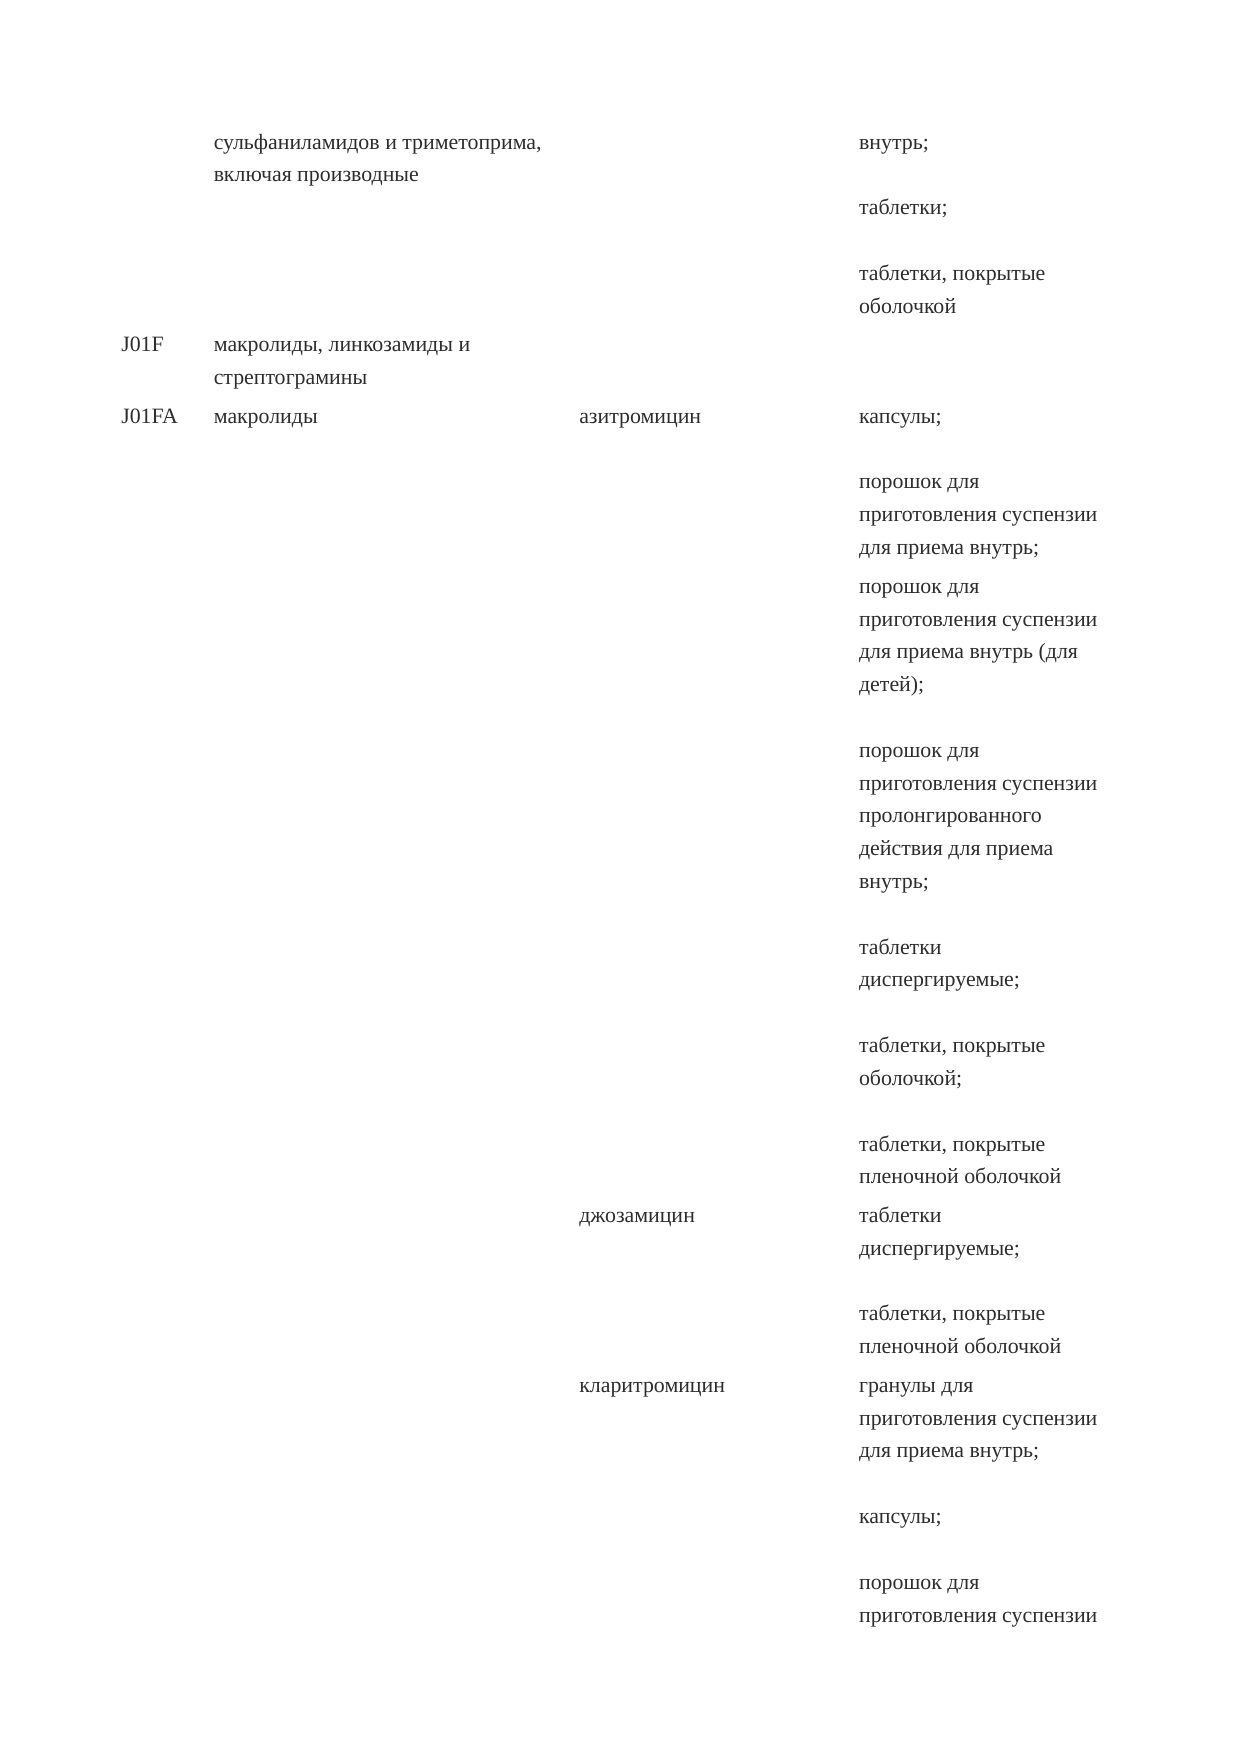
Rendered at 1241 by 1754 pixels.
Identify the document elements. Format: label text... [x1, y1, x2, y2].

table_cell [856, 321, 1106, 392]
table_cell кларитромицин [576, 1361, 856, 1630]
table_cell гранулы для приготовления суспензии для приема внутрь; капсулы; порошок для приготовления суспензии [856, 1361, 1106, 1630]
table_cell азитромицин [576, 392, 856, 562]
table_cell J01FA [118, 392, 211, 562]
table_cell [1106, 321, 1122, 392]
table_cell сульфаниламидов и триметоприма, включая производные [211, 118, 576, 321]
table_cell макролиды [211, 392, 576, 562]
table_cell таблетки диспергируемые; таблетки, покрытые пленочной оболочкой [856, 1191, 1106, 1361]
table_cell [118, 1361, 211, 1630]
table_cell [1106, 1191, 1122, 1361]
table_cell [1106, 118, 1122, 321]
table_cell джозамицин [576, 1191, 856, 1361]
table_cell порошок для приготовления суспензии для приема внутрь (для детей); порошок для приготовления суспензии пролонгированного действия для приема внутрь; таблетки диспергируемые; таблетки, покрытые оболочкой; таблетки, покрытые пленочной оболочкой [856, 562, 1106, 1191]
table_cell [576, 321, 856, 392]
table_cell [1106, 562, 1122, 1191]
table_cell [211, 562, 576, 1191]
table_cell [118, 1191, 211, 1361]
table_cell [1106, 392, 1122, 562]
table_cell [576, 562, 856, 1191]
table_cell [211, 1191, 576, 1361]
table_cell [576, 118, 856, 321]
table_cell капсулы; порошок для приготовления суспензии для приема внутрь; [856, 392, 1106, 562]
table_cell [118, 118, 211, 321]
table_cell [1106, 1361, 1122, 1630]
table_cell макролиды, линкозамиды и стрептограмины [211, 321, 576, 392]
table_cell J01F [118, 321, 211, 392]
table_cell внутрь; таблетки; таблетки, покрытые оболочкой [856, 118, 1106, 321]
table_cell [118, 562, 211, 1191]
table_cell [211, 1361, 576, 1630]
